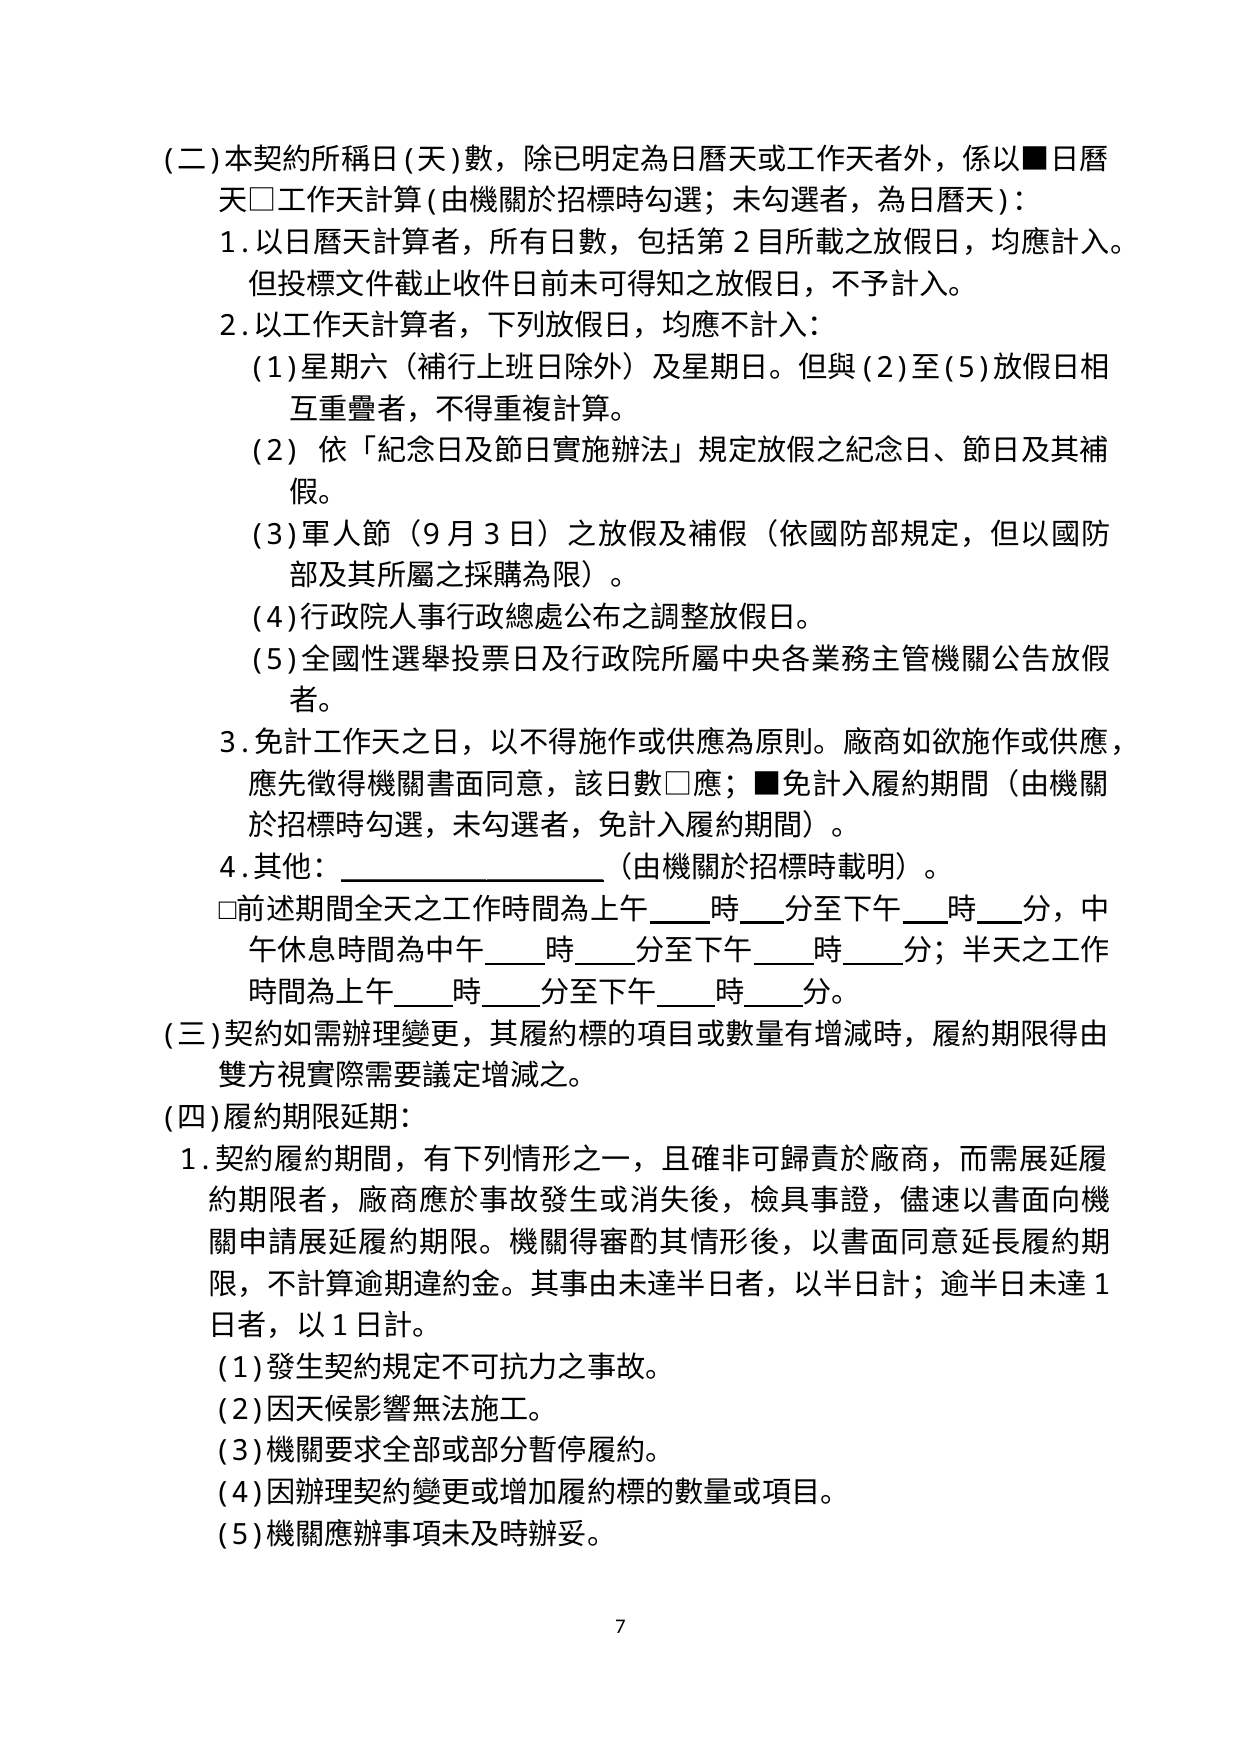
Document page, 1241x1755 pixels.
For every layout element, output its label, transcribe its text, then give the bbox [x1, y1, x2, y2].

text (1)發生契約規定不可抗力之事故。 [213, 1344, 1110, 1386]
text (4)行政院人事行政總處公布之調整放假日。 [248, 594, 1110, 636]
text 1.以日曆天計算者，所有日數，包括第2目所載之放假日，均應計入。但投標文件截止收件日前未可得知之放假日，不予計入。 [218, 219, 1110, 302]
text (5)全國性選舉投票日及行政院所屬中央各業務主管機關公告放假者。 [248, 636, 1110, 719]
text (2)因天候影響無法施工。 [213, 1386, 1110, 1427]
text (3)軍人節（9月3日）之放假及補假（依國防部規定，但以國防部及其所屬之採購為限）。 [248, 511, 1110, 594]
text 3.免計工作天之日，以不得施作或供應為原則。廠商如欲施作或供應，應先徵得機關書面同意，該日數□應；■免計入履約期間（由機關於招標時勾選，未勾選者，免計入履約期間）。 [218, 719, 1110, 844]
text (二)本契約所稱日(天)數，除已明定為日曆天或工作天者外，係以■日曆天□工作天計算(由機關於招標時勾選；未勾選者，為日曆天)： [159, 136, 1110, 219]
text 1.契約履約期間，有下列情形之一，且確非可歸責於廠商，而需展延履約期限者，廠商應於事故發生或消失後，檢具事證，儘速以書面向機關申請展延履約期限。機關得審酌其情形後，以書面同意延長履約期限，不計算逾期違約金。其事由未達半日者，以半日計；逾半日未達1日者，以1日計。 [179, 1136, 1110, 1344]
text (三)契約如需辦理變更，其履約標的項目或數量有增減時，履約期限得由雙方視實際需要議定增減之。 [159, 1011, 1110, 1094]
text (四)履約期限延期： [159, 1094, 1110, 1136]
text 4.其他：＿＿＿＿＿＿＿＿＿（由機關於招標時載明）。 [218, 844, 1110, 886]
text 2.以工作天計算者，下列放假日，均應不計入： [218, 302, 1110, 344]
text (5)機關應辦事項未及時辦妥。 [213, 1511, 1110, 1552]
text (1)星期六（補行上班日除外）及星期日。但與(2)至(5)放假日相互重疊者，不得重複計算。 [248, 344, 1110, 427]
text (4)因辦理契約變更或增加履約標的數量或項目。 [213, 1469, 1110, 1511]
text (3)機關要求全部或部分暫停履約。 [213, 1427, 1110, 1469]
text □前述期間全天之工作時間為上午 時 分至下午 時 分，中午休息時間為中午 時 分至下午 時 分；半天之工作時間為上午 時 分至下午 時 分。 [218, 886, 1110, 1011]
text (2) 依「紀念日及節日實施辦法」規定放假之紀念日、節日及其補假。 [248, 427, 1110, 511]
